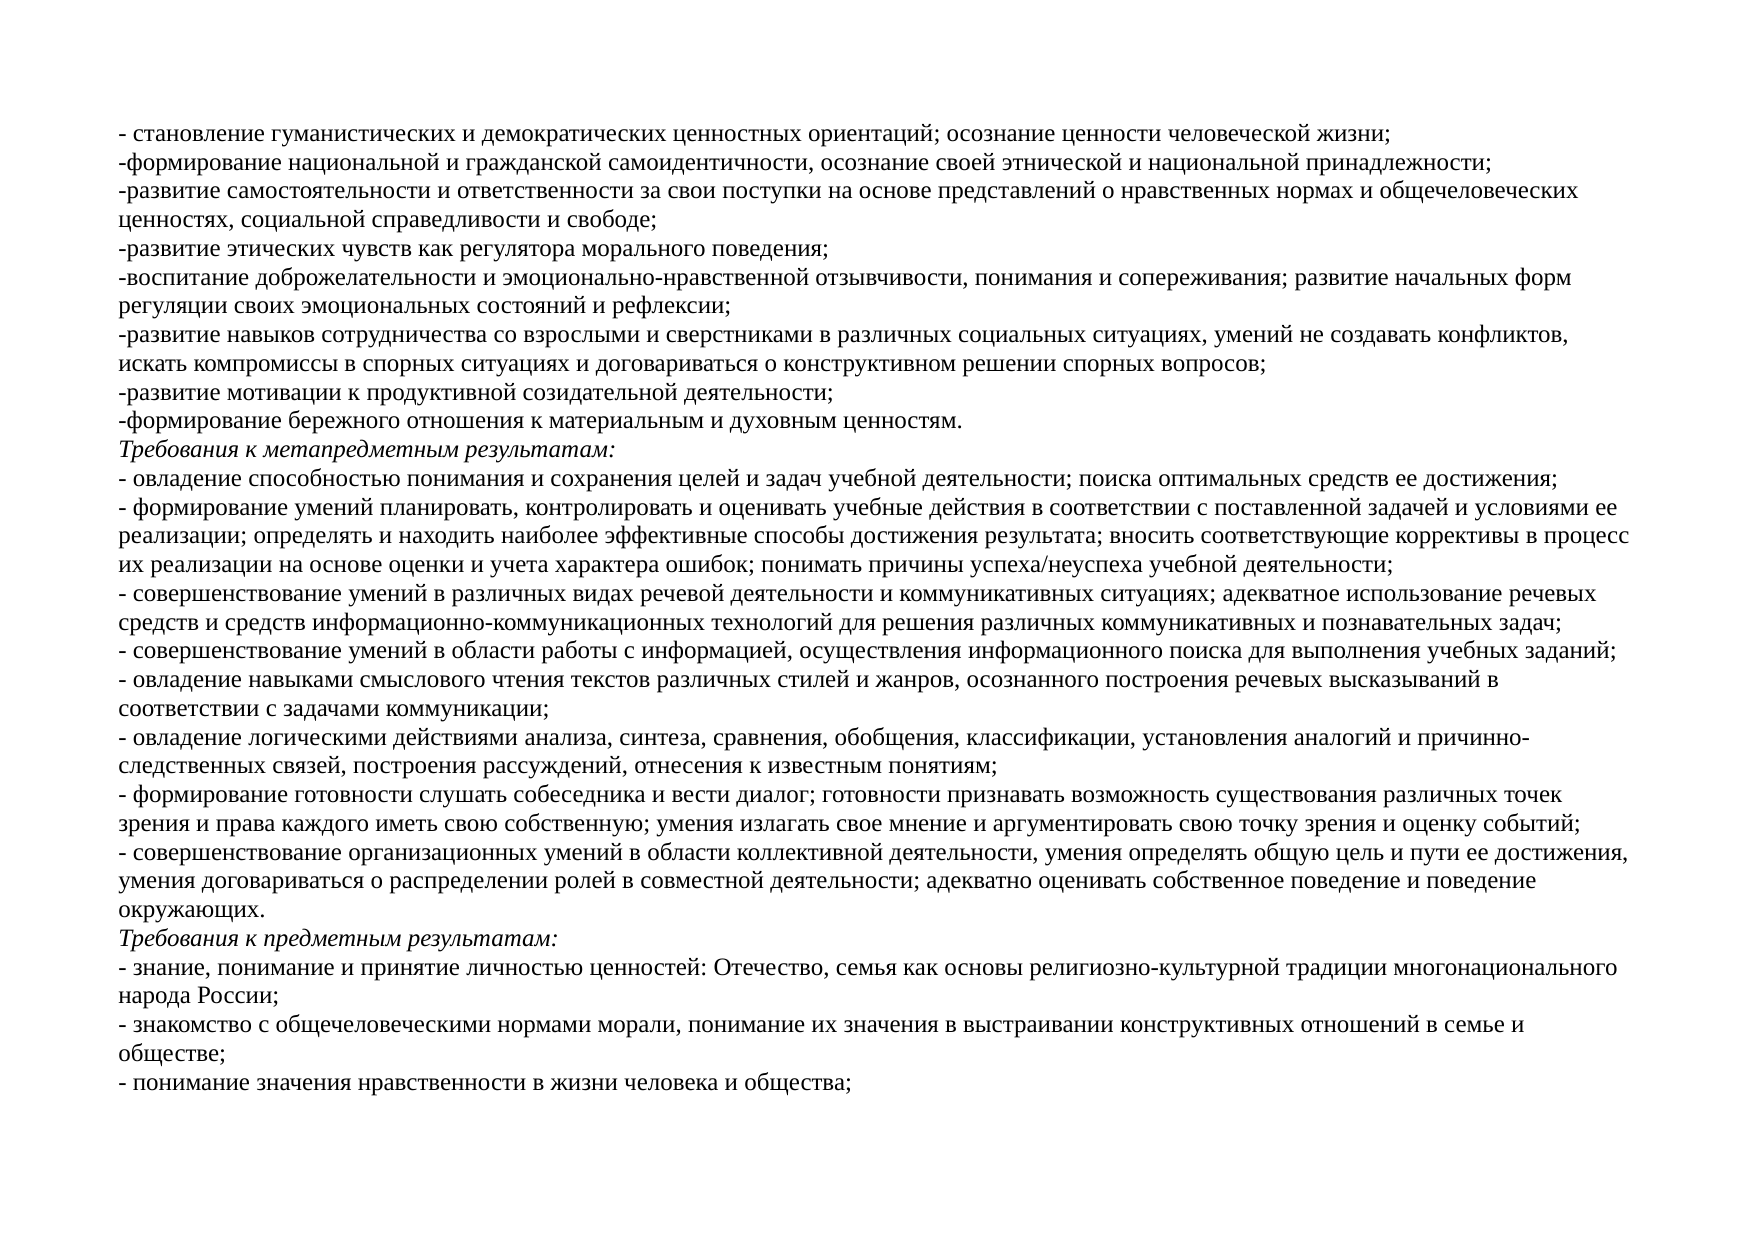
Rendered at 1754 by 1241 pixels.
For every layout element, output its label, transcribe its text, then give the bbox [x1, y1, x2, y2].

text -формирование национальной и гражданской самоидентичности, осознание своей этнической и национальной принадлежности; [118, 147, 1636, 176]
text -развитие мотивации к продуктивной созидательной деятельности; [118, 377, 1636, 406]
text - формирование готовности слушать собеседника и вести диалог; готовности признавать возможность существования различных точек зрения и права каждого иметь свою собственную; умения излагать свое мнение и аргументировать свою точку зрения и оценку событий; [118, 779, 1636, 837]
text -развитие навыков сотрудничества со взрослыми и сверстниками в различных социальных ситуациях, умений не создавать конфликтов, искать компромиссы в спорных ситуациях и договариваться о конструктивном решении спорных вопросов; [118, 319, 1636, 377]
text -воспитание доброжелательности и эмоционально-нравственной отзывчивости, понимания и сопереживания; развитие начальных форм регуляции своих эмоциональных состояний и рефлексии; [118, 262, 1636, 319]
text - понимание значения нравственности в жизни человека и общества; [118, 1067, 1636, 1096]
text -развитие этических чувств как регулятора морального поведения; [118, 233, 1636, 262]
text - совершенствование умений в различных видах речевой деятельности и коммуникативных ситуациях; адекватное использование речевых средств и средств информационно-коммуникационных технологий для решения различных коммуникативных и познавательных задач; [118, 578, 1636, 636]
text - овладение навыками смыслового чтения текстов различных стилей и жанров, осознанного построения речевых высказываний в соответствии с задачами коммуникации; [118, 664, 1636, 722]
text Требования к предметным результатам: [118, 923, 1636, 952]
text - знакомство с общечеловеческими нормами морали, понимание их значения в выстраивании конструктивных отношений в семье и обществе; [118, 1009, 1636, 1067]
text - совершенствование организационных умений в области коллективной деятельности, умения определять общую цель и пути ее достижения, умения договариваться о распределении ролей в совместной деятельности; адекватно оценивать собственное поведение и поведение окружающих. [118, 837, 1636, 923]
text - овладение способностью понимания и сохранения целей и задач учебной деятельности; поиска оптимальных средств ее достижения; [118, 463, 1636, 492]
text - формирование умений планировать, контролировать и оценивать учебные действия в соответствии с поставленной задачей и условиями ее реализации; определять и находить наиболее эффективные способы достижения результата; вносить соответствующие коррективы в процесс их реализации на основе оценки и учета характера ошибок; понимать причины успеха/неуспеха учебной деятельности; [118, 492, 1636, 578]
text -развитие самостоятельности и ответственности за свои поступки на основе представлений о нравственных нормах и общечеловеческих ценностях, социальной справедливости и свободе; [118, 176, 1636, 233]
text -формирование бережного отношения к материальным и духовным ценностям. [118, 406, 1636, 434]
text Требования к метапредметным результатам: [118, 434, 1636, 463]
text - знание, понимание и принятие личностью ценностей: Отечество, семья как основы религиозно-культурной традиции многонационального народа России; [118, 952, 1636, 1009]
text - овладение логическими действиями анализа, синтеза, сравнения, обобщения, классификации, установления аналогий и причинно-следственных связей, построения рассуждений, отнесения к известным понятиям; [118, 722, 1636, 779]
text - совершенствование умений в области работы с информацией, осуществления информационного поиска для выполнения учебных заданий; [118, 636, 1636, 664]
text - становление гуманистических и демократических ценностных ориентаций; осознание ценности человеческой жизни; [118, 118, 1636, 147]
